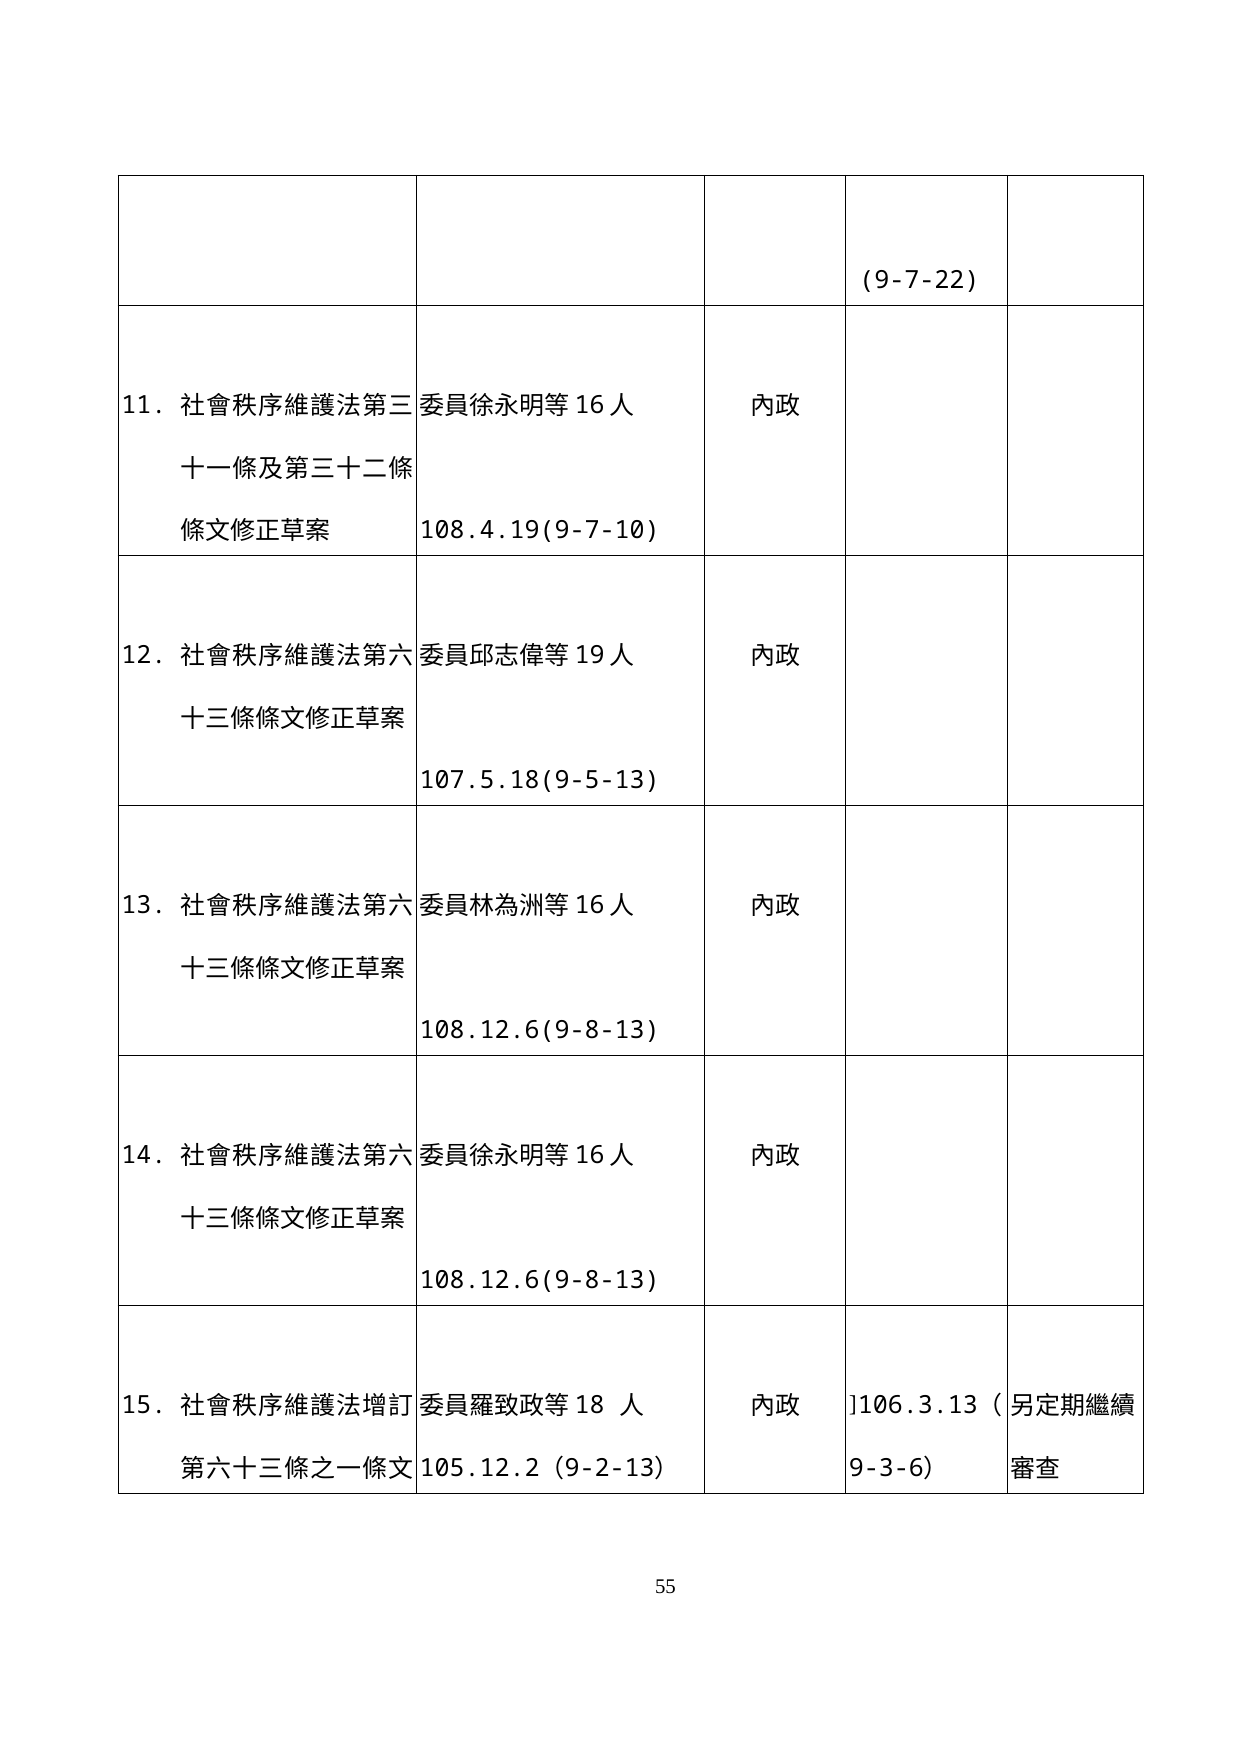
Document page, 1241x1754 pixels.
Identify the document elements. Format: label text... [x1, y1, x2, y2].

table_cell [119, 306, 177, 555]
table_cell [705, 176, 845, 305]
table_cell (9-7-22) [846, 176, 1007, 305]
table_cell [417, 176, 704, 305]
table_cell [119, 1306, 177, 1492]
table_cell [119, 806, 177, 1055]
table_cell [1008, 556, 1143, 805]
table_cell 106.3.13（9-3-6） [846, 1306, 1007, 1492]
table_cell 社會秩序維護法第六十三條條文修正草案 [177, 556, 416, 805]
table_cell 內政 [705, 556, 845, 805]
table_cell [1008, 306, 1143, 555]
table_cell [1008, 1056, 1143, 1305]
table_cell [119, 1056, 177, 1305]
table_cell 內政 [705, 1306, 845, 1492]
table_cell 社會秩序維護法第六十三條條文修正草案 [177, 806, 416, 1055]
table_cell 委員徐永明等16人 108.12.6(9-8-13) [417, 1056, 704, 1305]
table_cell 社會秩序維護法第三十一條及第三十二條條文修正草案 [177, 306, 416, 555]
table_cell 另定期繼續審查 [1008, 1306, 1143, 1492]
table_cell [846, 306, 1007, 555]
table_cell [846, 1056, 1007, 1305]
table_cell [177, 176, 416, 305]
table_cell 社會秩序維護法增訂第六十三條之一條文 [177, 1306, 416, 1492]
table_cell [1008, 806, 1143, 1055]
table_cell 社會秩序維護法第六十三條條文修正草案 [177, 1056, 416, 1305]
table_cell 委員林為洲等16人 108.12.6(9-8-13) [417, 806, 704, 1055]
table_cell [846, 806, 1007, 1055]
table_cell 委員羅致政等18 人105.12.2（9-2-13） [417, 1306, 704, 1492]
table_cell 內政 [705, 806, 845, 1055]
table_cell [119, 556, 177, 805]
table_cell 委員邱志偉等19人 107.5.18(9-5-13) [417, 556, 704, 805]
table_cell [846, 556, 1007, 805]
table_cell 內政 [705, 306, 845, 555]
table_cell [119, 176, 177, 305]
table_cell 委員徐永明等16人 108.4.19(9-7-10) [417, 306, 704, 555]
table_cell [1008, 176, 1143, 305]
table_cell 內政 [705, 1056, 845, 1305]
